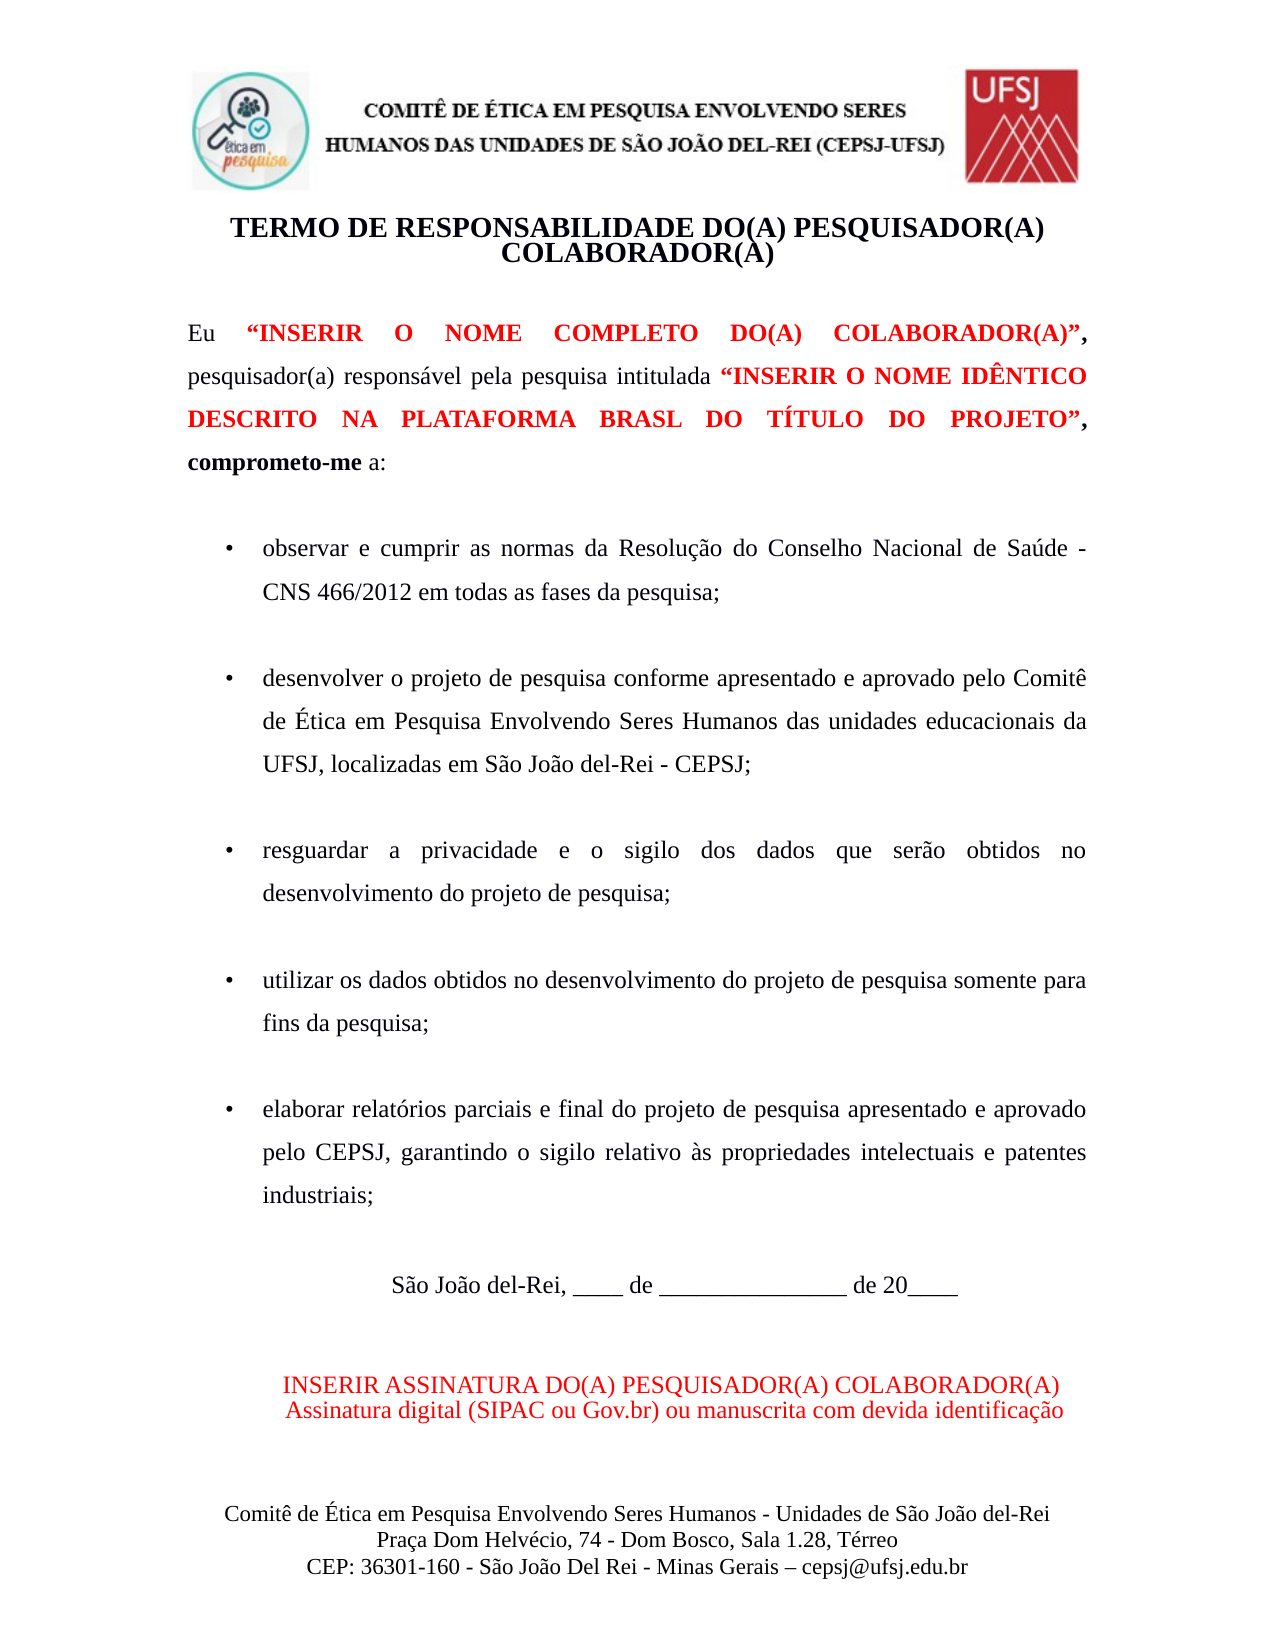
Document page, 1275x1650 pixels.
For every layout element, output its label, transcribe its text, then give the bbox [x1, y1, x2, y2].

list desenvolver o projeto de pesquisa conforme apresentado e aprovado pelo Comitê de Ética em Pesquisa Envolvendo Seres Humanos das unidades educacionais da UFSJ, localizadas em São João del-Rei - CEPSJ; [225, 663, 1087, 778]
text Assinatura digital (SIPAC ou Gov.br) ou manuscrita com devida identificação [261, 1398, 1087, 1423]
list observar e cumprir as normas da Resolução do Conselho Nacional de Saúde - CNS 466/2012 em todas as fases da pesquisa; [225, 533, 1087, 605]
text TERMO DE RESPONSABILIDADE DO(A) PESQUISADOR(A) COLABORADOR(A) [187, 218, 1087, 268]
list resguardar a privacidade e o sigilo dos dados que serão obtidos no desenvolvimento do projeto de pesquisa; [225, 835, 1087, 907]
list elaborar relatórios parciais e final do projeto de pesquisa apresentado e aprovado pelo CEPSJ, garantindo o sigilo relativo às propriedades intelectuais e patentes industriais; [225, 1094, 1087, 1209]
text Eu “INSERIR O NOME COMPLETO DO(A) COLABORADOR(A)”, pesquisador(a) responsável pela pesquisa intitulada “INSERIR O NOME IDÊNTICO DESCRITO NA PLATAFORMA BRASL DO TÍTULO DO PROJETO”, comprometo-me a: [187, 318, 1087, 476]
text São João del-Rei, ____ de _______________ de 20____ [261, 1273, 1087, 1298]
text INSERIR ASSINATURA DO(A) PESQUISADOR(A) COLABORADOR(A) [261, 1373, 1087, 1398]
list utilizar os dados obtidos no desenvolvimento do projeto de pesquisa somente para fins da pesquisa; [225, 965, 1087, 1037]
